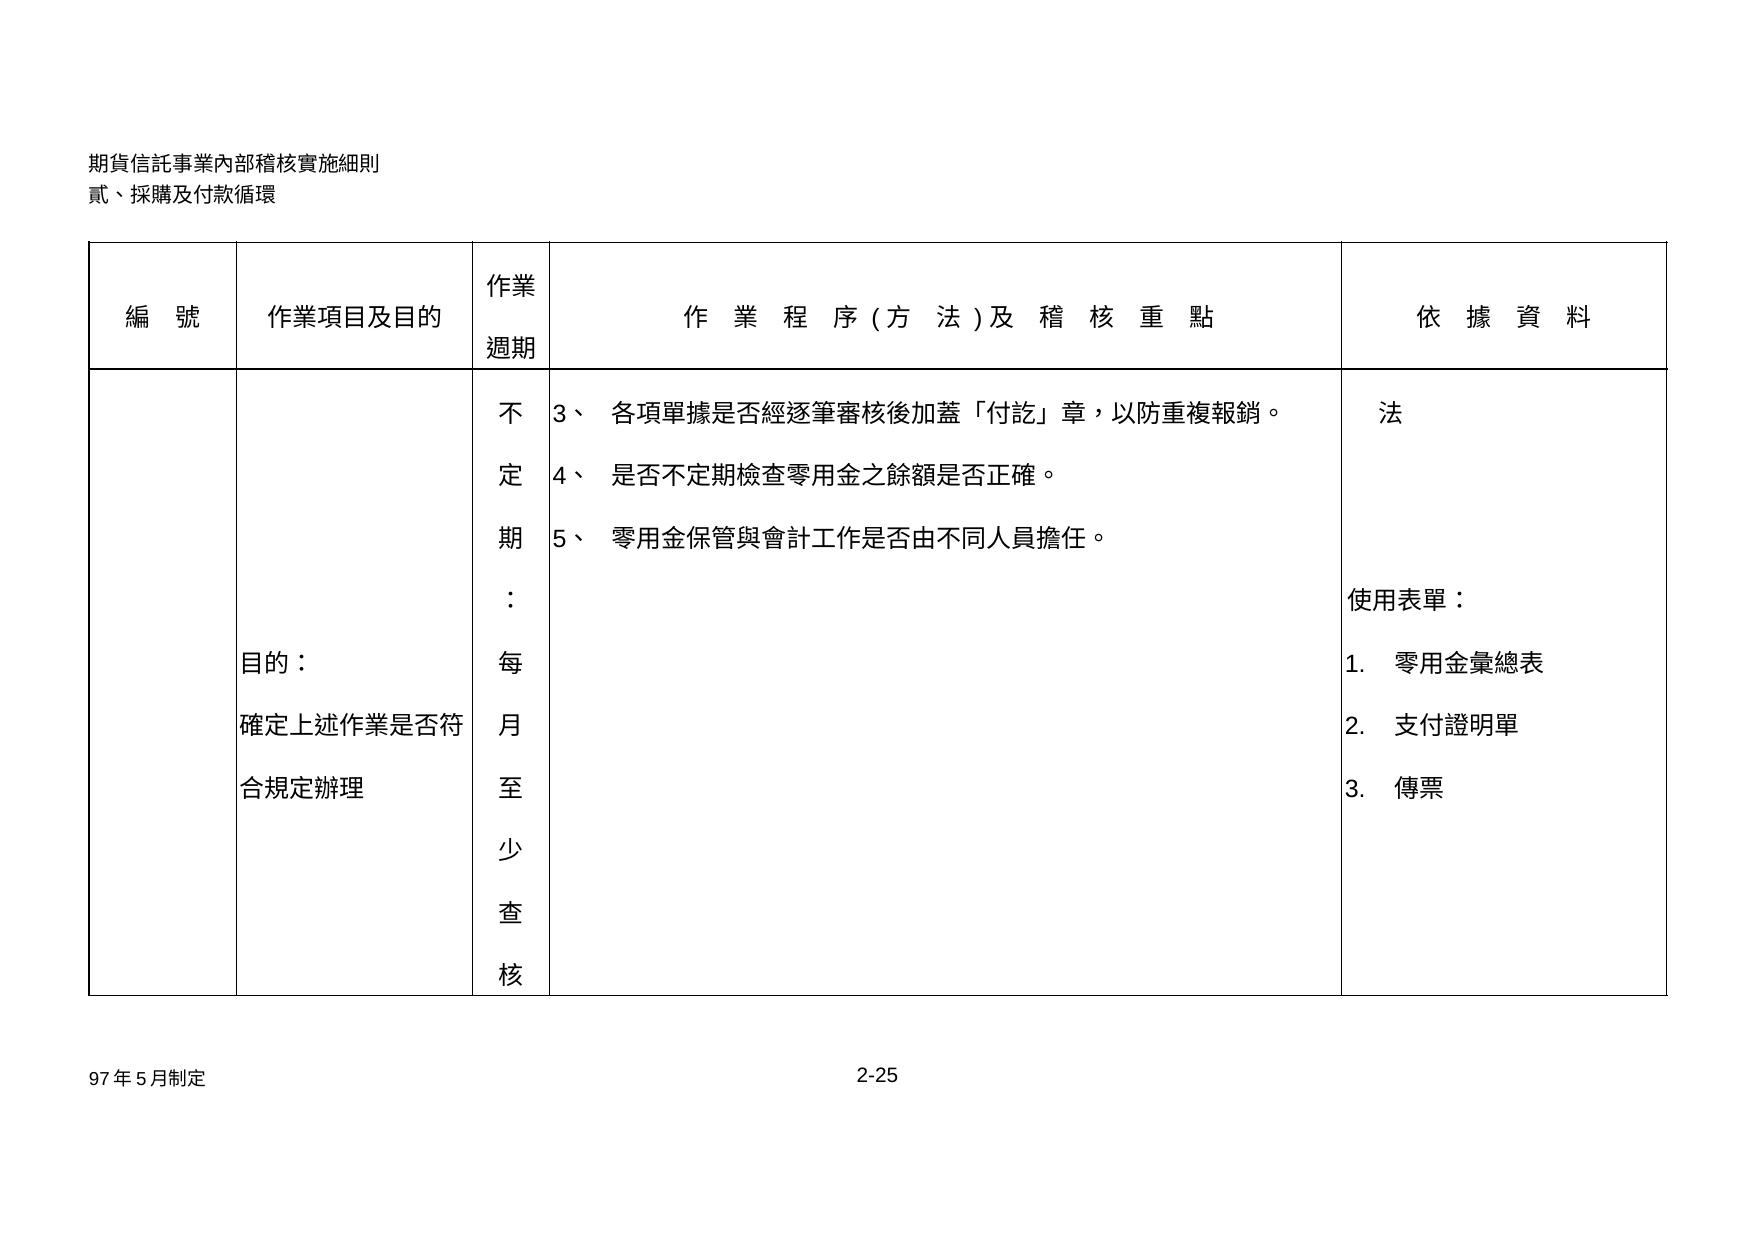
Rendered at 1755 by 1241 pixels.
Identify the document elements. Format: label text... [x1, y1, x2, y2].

table_cell 法令規章： 公司自訂之零用金管理辦法 使用表單： 零用金彙總表 支付證明單 傳票 [1342, 370, 1666, 994]
table_cell [90, 370, 236, 994]
table_header 作 業 程 序 ( 方 法 ) 及 稽 核 重 點 [550, 243, 1341, 368]
table_header 作業項目及目的 [237, 243, 472, 368]
table_header 編 號 [90, 243, 236, 368]
table_cell 目的： 確定上述作業是否符合規定辦理 [237, 370, 472, 994]
table_cell 不 定 期 ： 每 月 至 少 查 核 [473, 370, 549, 994]
table_cell 是否注意支出性質或金額不可超過零用金規定之範圍。 各項費用之報支是否依核決權限規定核准。 各項單據是否經逐筆審核後加蓋「付訖」章，以防重複報銷。 是否不定期檢查零用金之餘額是否正確。 零用金保管與會計工作是否由不同人員擔任。 [550, 370, 1341, 994]
table_header 依 據 資 料 [1342, 243, 1666, 368]
table_header 作業 週期 [473, 243, 549, 368]
